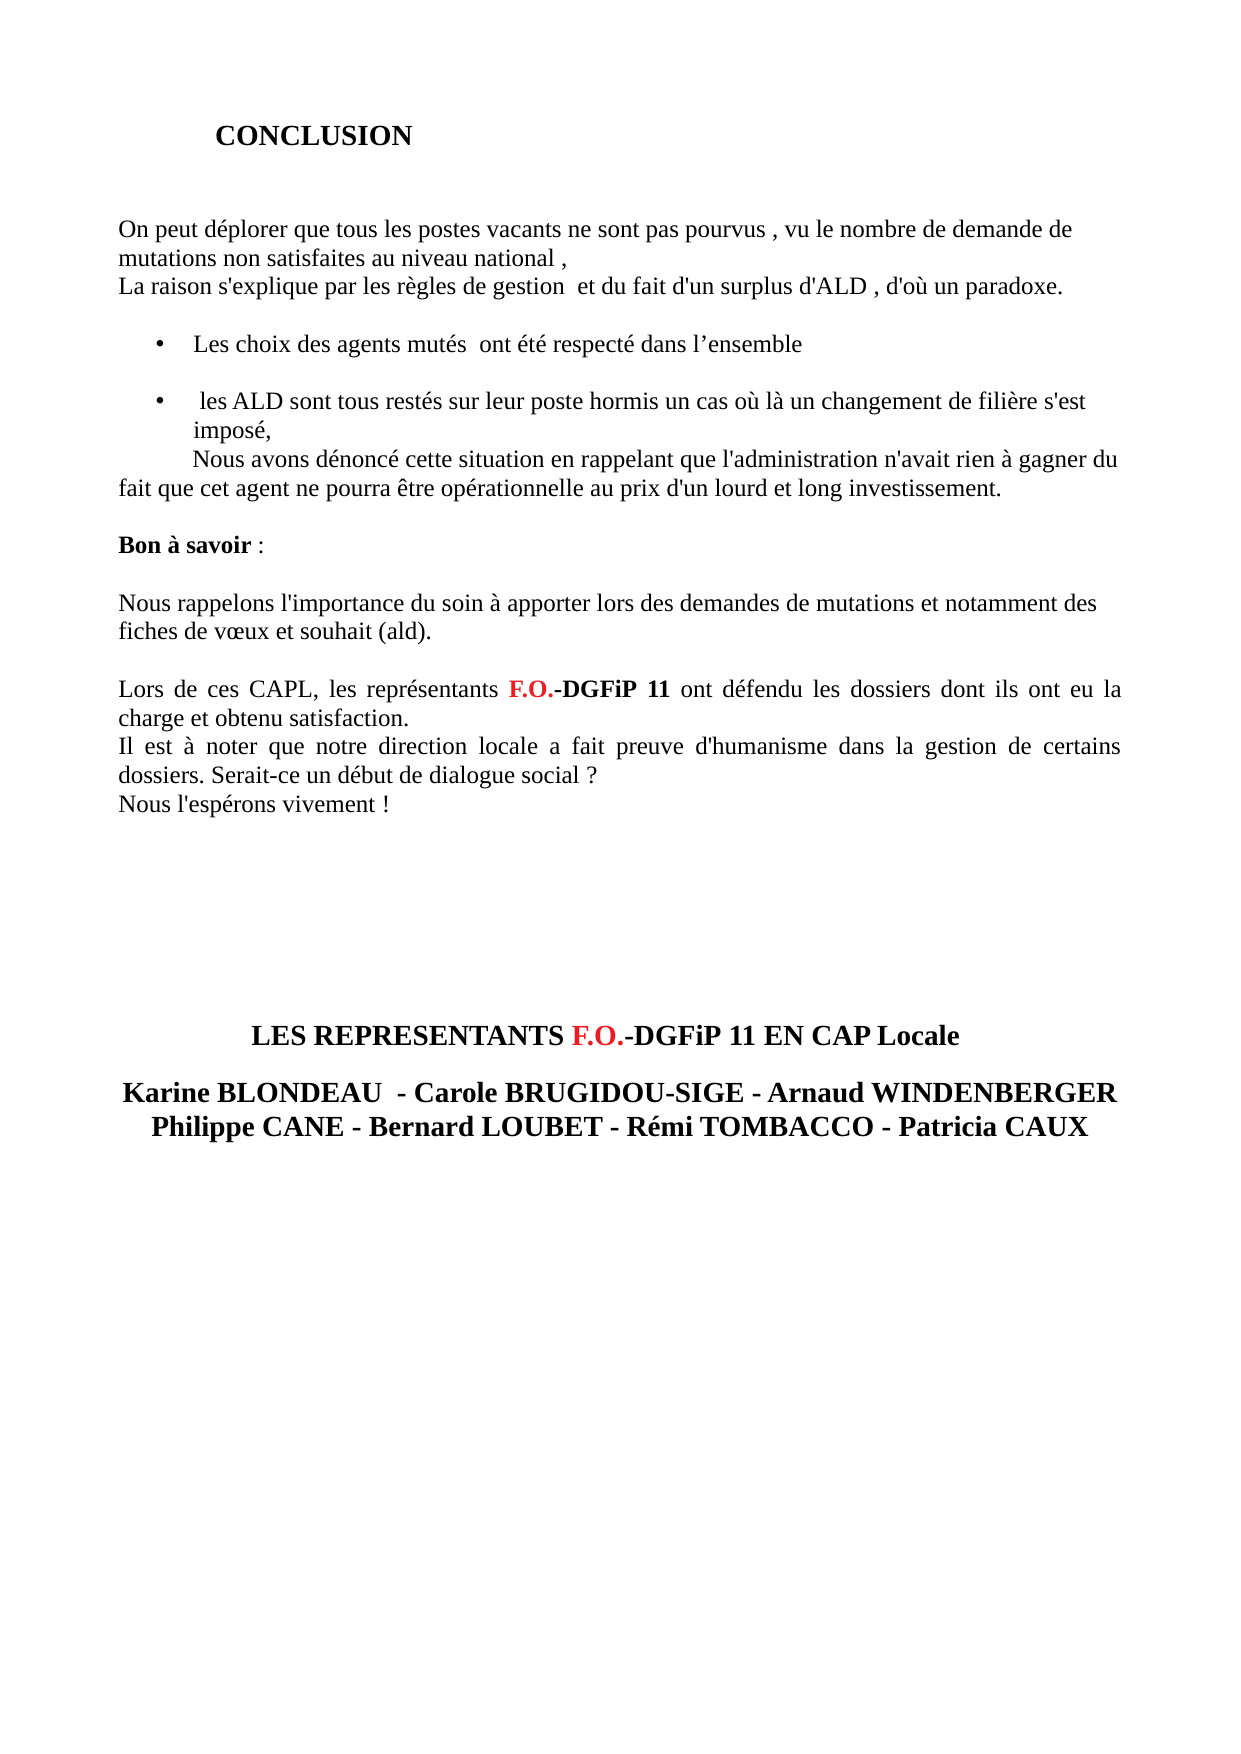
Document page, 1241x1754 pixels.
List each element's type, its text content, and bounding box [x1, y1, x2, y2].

subtitle Karine BLONDEAU - Carole BRUGIDOU-SIGE - Arnaud WINDENBERGER Philippe CANE - Bernard LOUBET - Rémi TOMBACCO - Patricia CAUX [118, 1076, 1122, 1143]
text Lors de ces CAPL, les représentants F.O.-DGFiP 11 ont défendu les dossiers dont ils ont eu la charge et obtenu satisfaction. [118, 674, 1122, 731]
list les ALD sont tous restés sur leur poste hormis un cas où là un changement de filière s'est imposé, [156, 386, 1122, 444]
text Bon à savoir : [118, 530, 1122, 559]
text Nous rappelons l'importance du soin à apporter lors des demandes de mutations et notamment des fiches de vœux et souhait (ald). [118, 588, 1122, 645]
text Nous avons dénoncé cette situation en rappelant que l'administration n'avait rien à gagner du fait que cet agent ne pourra être opérationnelle au prix d'un lourd et long investissement. [118, 444, 1122, 501]
text La raison s'explique par les règles de gestion et du fait d'un surplus d'ALD , d'où un paradoxe. [118, 271, 1122, 300]
text Nous l'espérons vivement ! [118, 789, 1122, 818]
text On peut déplorer que tous les postes vacants ne sont pas pourvus , vu le nombre de demande de mutations non satisfaites au niveau national , [118, 214, 1122, 271]
list Les choix des agents mutés ont été respecté dans l’ensemble [156, 329, 1122, 358]
text Il est à noter que notre direction locale a fait preuve d'humanisme dans la gestion de certains dossiers. Serait-ce un début de dialogue social ? [118, 731, 1122, 789]
list CONCLUSION [177, 118, 1122, 152]
subtitle LES REPRESENTANTS F.O.-DGFiP 11 EN CAP Locale [88, 1002, 1122, 1057]
